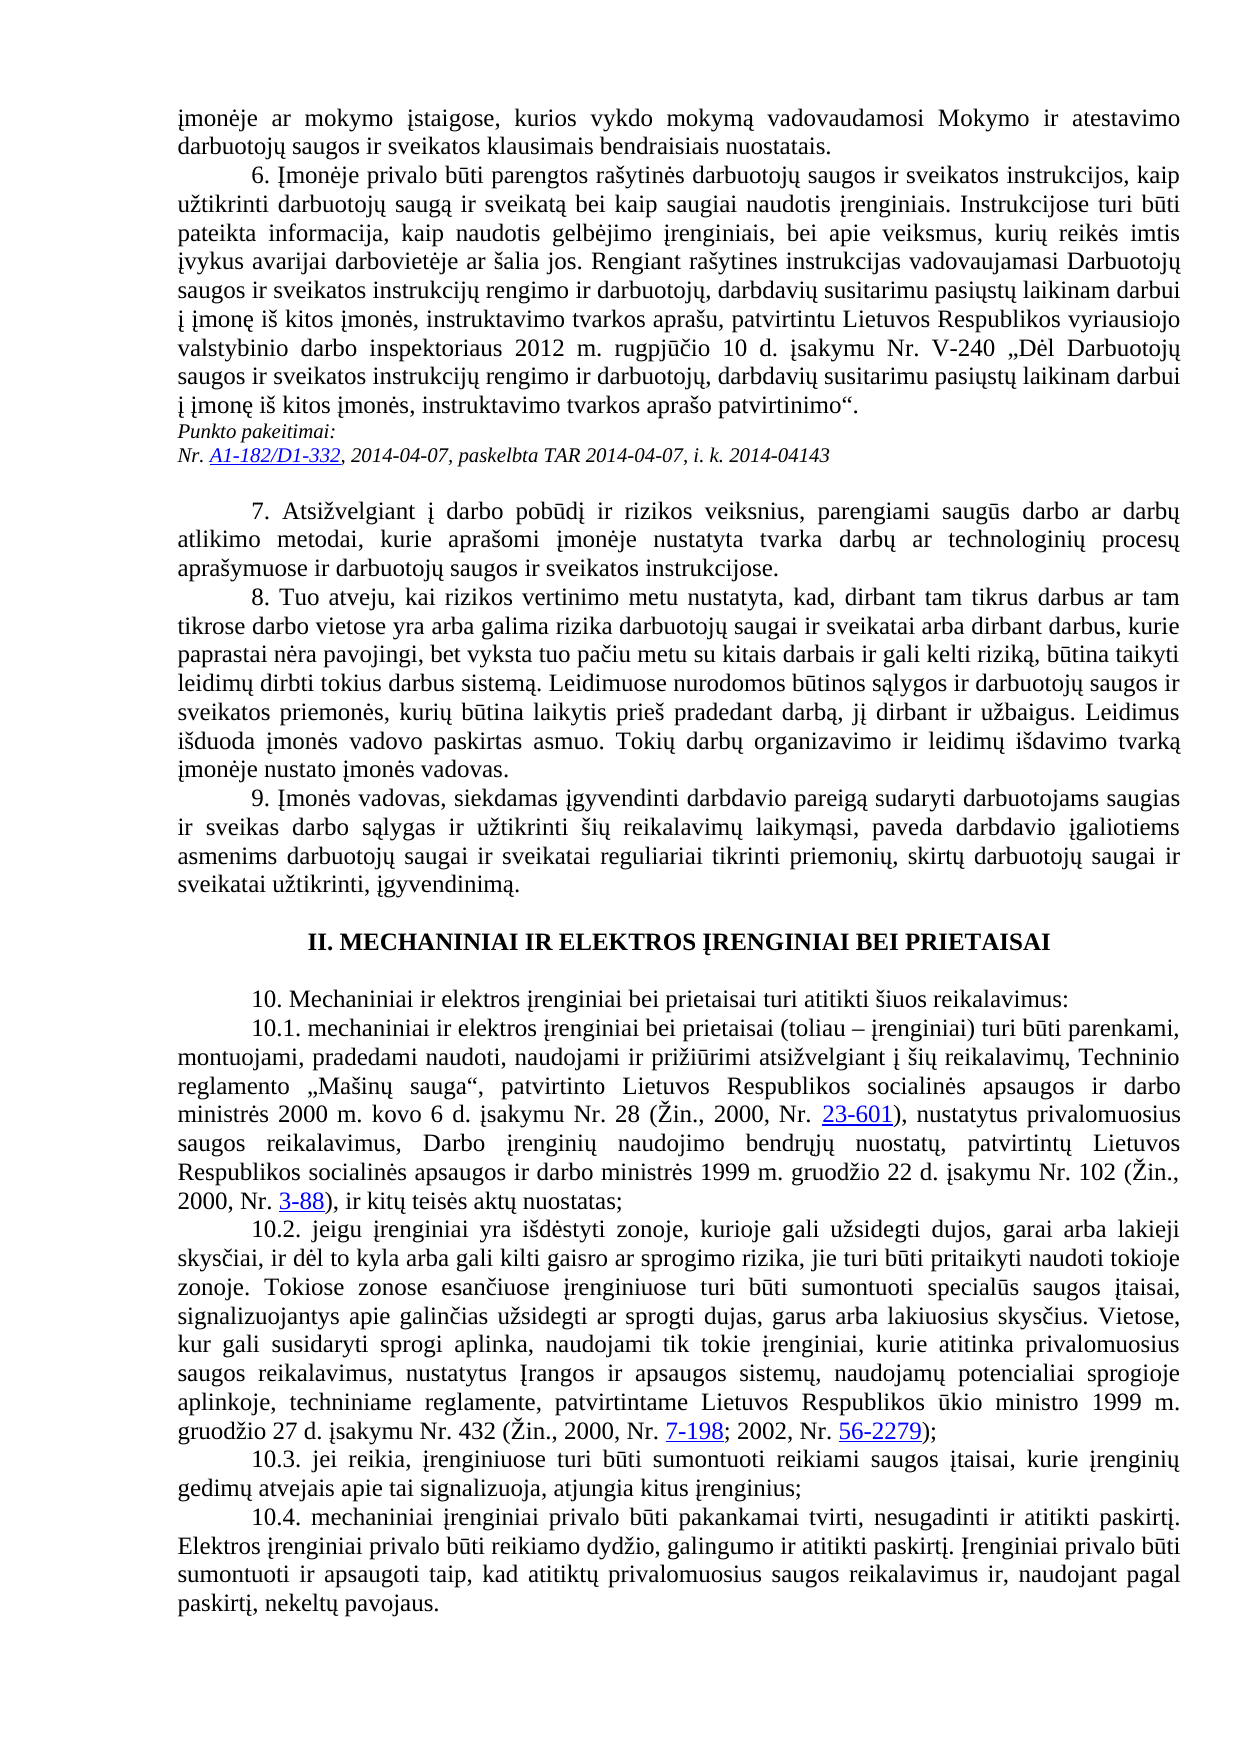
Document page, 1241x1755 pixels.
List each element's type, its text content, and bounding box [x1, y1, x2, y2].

text Punkto pakeitimai: [177, 419, 1181, 443]
text 9. Įmonės vadovas, siekdamas įgyvendinti darbdavio pareigą sudaryti darbuotojams saugias ir sveikas darbo sąlygas ir užtikrinti šių reikalavimų laikymąsi, paveda darbdavio įgaliotiems asmenims darbuotojų saugai ir sveikatai reguliariai tikrinti priemonių, skirtų darbuotojų saugai ir sveikatai užtikrinti, įgyvendinimą. [177, 783, 1181, 898]
text 8. Tuo atveju, kai rizikos vertinimo metu nustatyta, kad, dirbant tam tikrus darbus ar tam tikrose darbo vietose yra arba galima rizika darbuotojų saugai ir sveikatai arba dirbant darbus, kurie paprastai nėra pavojingi, bet vyksta tuo pačiu metu su kitais darbais ir gali kelti riziką, būtina taikyti leidimų dirbti tokius darbus sistemą. Leidimuose nurodomos būtinos sąlygos ir darbuotojų saugos ir sveikatos priemonės, kurių būtina laikytis prieš pradedant darbą, jį dirbant ir užbaigus. Leidimus išduoda įmonės vadovo paskirtas asmuo. Tokių darbų organizavimo ir leidimų išdavimo tvarką įmonėje nustato įmonės vadovas. [177, 582, 1181, 783]
text II. MECHANINIAI IR ELEKTROS ĮRENGINIAI BEI PRIETAISAI [177, 927, 1181, 956]
text Nr. A1-182/D1-332, 2014-04-07, paskelbta TAR 2014-04-07, i. k. 2014-04143 [177, 443, 1181, 467]
text 10.1. mechaniniai ir elektros įrenginiai bei prietaisai (toliau – įrenginiai) turi būti parenkami, montuojami, pradedami naudoti, naudojami ir prižiūrimi atsižvelgiant į šių reikalavimų, Techninio reglamento „Mašinų sauga“, patvirtinto Lietuvos Respublikos socialinės apsaugos ir darbo ministrės 2000 m. kovo 6 d. įsakymu Nr. 28 (Žin., 2000, Nr. 23-601), nustatytus privalomuosius saugos reikalavimus, Darbo įrenginių naudojimo bendrųjų nuostatų, patvirtintų Lietuvos Respublikos socialinės apsaugos ir darbo ministrės 1999 m. gruodžio 22 d. įsakymu Nr. 102 (Žin., 2000, Nr. 3-88), ir kitų teisės aktų nuostatas; [177, 1013, 1181, 1214]
text 6. Įmonėje privalo būti parengtos rašytinės darbuotojų saugos ir sveikatos instrukcijos, kaip užtikrinti darbuotojų saugą ir sveikatą bei kaip saugiai naudotis įrenginiais. Instrukcijose turi būti pateikta informacija, kaip naudotis gelbėjimo įrenginiais, bei apie veiksmus, kurių reikės imtis įvykus avarijai darbovietėje ar šalia jos. Rengiant rašytines instrukcijas vadovaujamasi Darbuotojų saugos ir sveikatos instrukcijų rengimo ir darbuotojų, darbdavių susitarimu pasiųstų laikinam darbui į įmonę iš kitos įmonės, instruktavimo tvarkos aprašu, patvirtintu Lietuvos Respublikos vyriausiojo valstybinio darbo inspektoriaus 2012 m. rugpjūčio 10 d. įsakymu Nr. V-240 „Dėl Darbuotojų saugos ir sveikatos instrukcijų rengimo ir darbuotojų, darbdavių susitarimu pasiųstų laikinam darbui į įmonę iš kitos įmonės, instruktavimo tvarkos aprašo patvirtinimo“. [177, 160, 1181, 419]
text įmonėje ar mokymo įstaigose, kurios vykdo mokymą vadovaudamosi Mokymo ir atestavimo darbuotojų saugos ir sveikatos klausimais bendraisiais nuostatais. [177, 103, 1181, 160]
text 7. Atsižvelgiant į darbo pobūdį ir rizikos veiksnius, parengiami saugūs darbo ar darbų atlikimo metodai, kurie aprašomi įmonėje nustatyta tvarka darbų ar technologinių procesų aprašymuose ir darbuotojų saugos ir sveikatos instrukcijose. [177, 496, 1181, 582]
text 10.2. jeigu įrenginiai yra išdėstyti zonoje, kurioje gali užsidegti dujos, garai arba lakieji skysčiai, ir dėl to kyla arba gali kilti gaisro ar sprogimo rizika, jie turi būti pritaikyti naudoti tokioje zonoje. Tokiose zonose esančiuose įrenginiuose turi būti sumontuoti specialūs saugos įtaisai, signalizuojantys apie galinčias užsidegti ar sprogti dujas, garus arba lakiuosius skysčius. Vietose, kur gali susidaryti sprogi aplinka, naudojami tik tokie įrenginiai, kurie atitinka privalomuosius saugos reikalavimus, nustatytus Įrangos ir apsaugos sistemų, naudojamų potencialiai sprogioje aplinkoje, techniniame reglamente, patvirtintame Lietuvos Respublikos ūkio ministro 1999 m. gruodžio 27 d. įsakymu Nr. 432 (Žin., 2000, Nr. 7-198; 2002, Nr. 56-2279); [177, 1214, 1181, 1444]
text 10.4. mechaniniai įrenginiai privalo būti pakankamai tvirti, nesugadinti ir atitikti paskirtį. Elektros įrenginiai privalo būti reikiamo dydžio, galingumo ir atitikti paskirtį. Įrenginiai privalo būti sumontuoti ir apsaugoti taip, kad atitiktų privalomuosius saugos reikalavimus ir, naudojant pagal paskirtį, nekeltų pavojaus. [177, 1502, 1181, 1617]
text 10. Mechaniniai ir elektros įrenginiai bei prietaisai turi atitikti šiuos reikalavimus: [177, 984, 1181, 1013]
text 10.3. jei reikia, įrenginiuose turi būti sumontuoti reikiami saugos įtaisai, kurie įrenginių gedimų atvejais apie tai signalizuoja, atjungia kitus įrenginius; [177, 1444, 1181, 1502]
